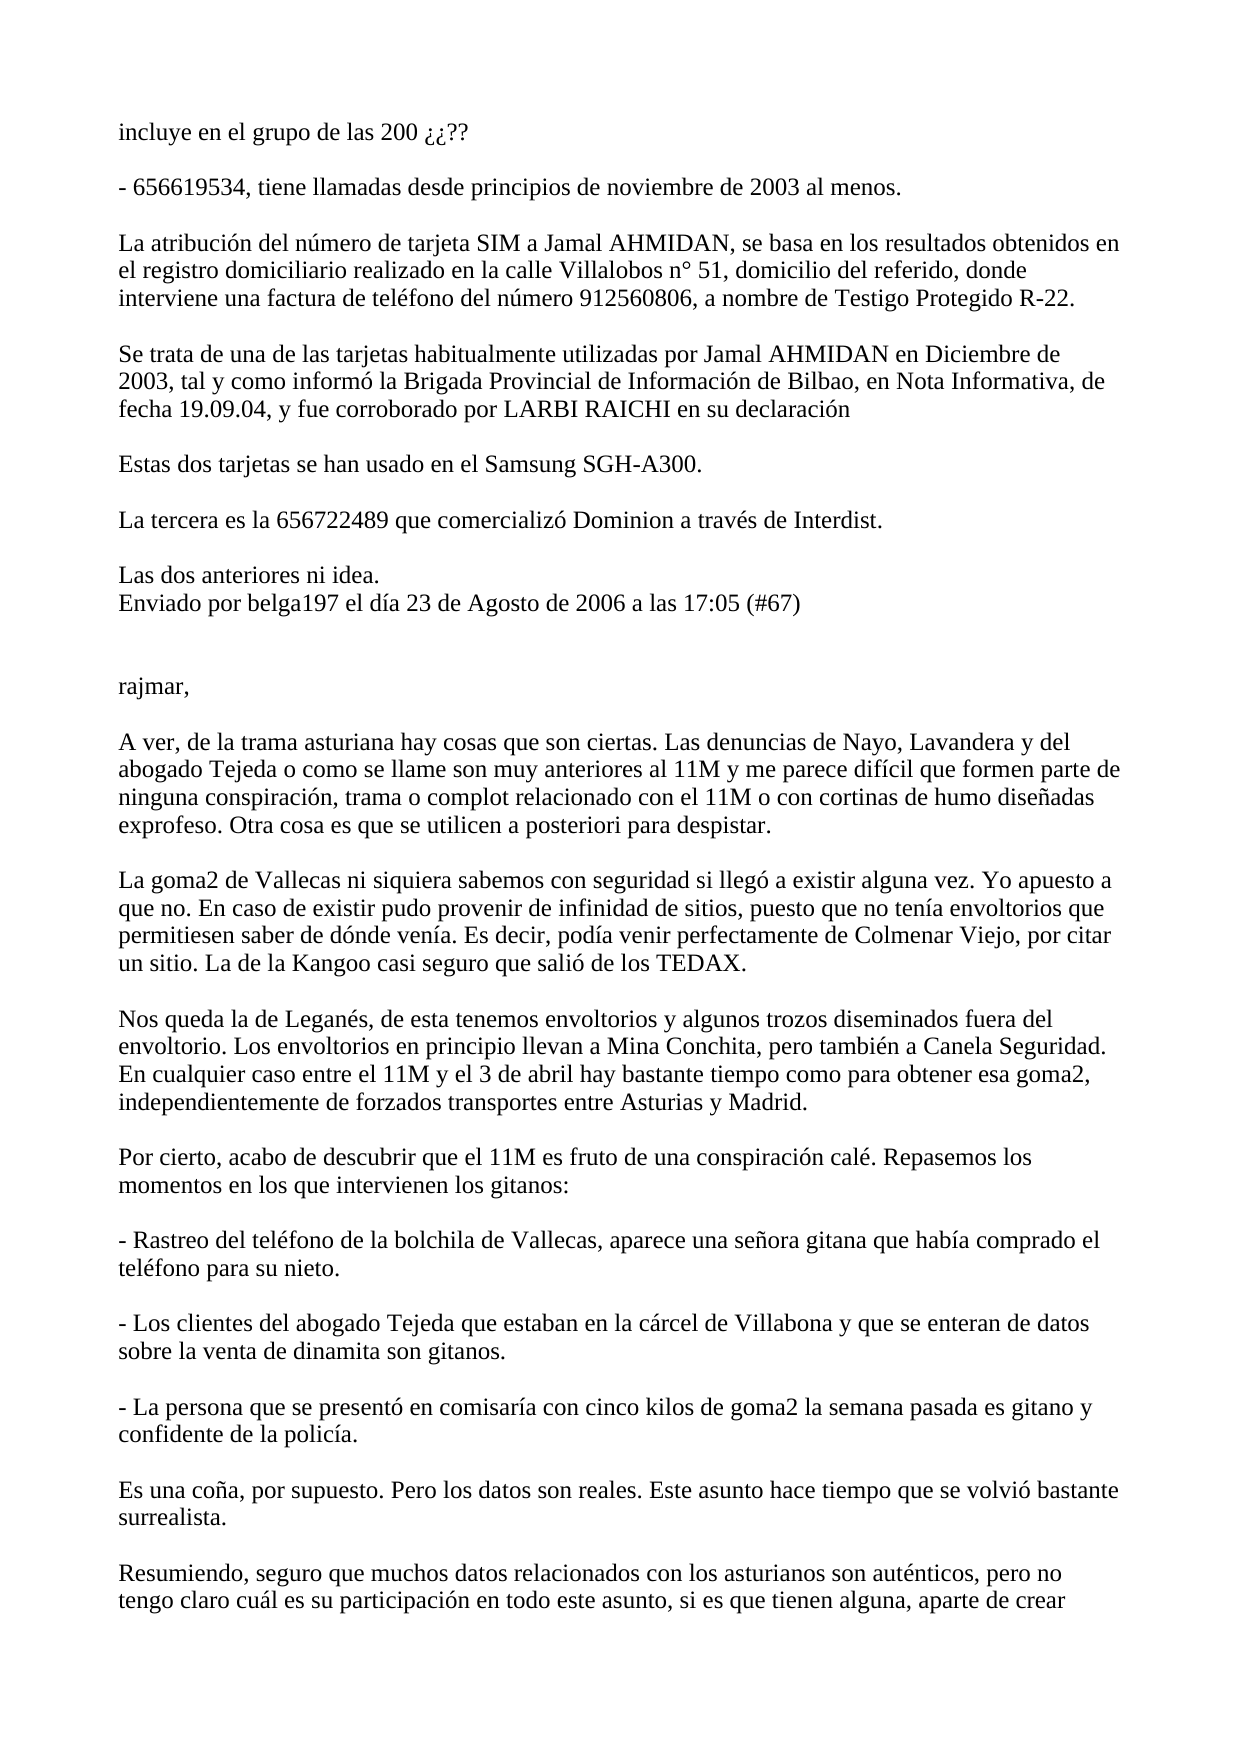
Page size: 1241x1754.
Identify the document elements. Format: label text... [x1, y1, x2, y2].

text incluye en el grupo de las 200 ¿¿?? [118, 118, 1122, 146]
text Resumiendo, seguro que muchos datos relacionados con los asturianos son auténticos, pero no tengo claro cuál es su participación en todo este asunto, si es que tienen alguna, aparte de crear [118, 1559, 1122, 1614]
text Estas dos tarjetas se han usado en el Samsung SGH-A300. [118, 451, 1122, 478]
text Es una coña, por supuesto. Pero los datos son reales. Este asunto hace tiempo que se volvió bastante surrealista. [118, 1476, 1122, 1531]
text Por cierto, acabo de descubrir que el 11M es fruto de una conspiración calé. Repasemos los momentos en los que intervienen los gitanos: [118, 1143, 1122, 1199]
text La tercera es la 656722489 que comercializó Dominion a través de Interdist. [118, 506, 1122, 534]
text - La persona que se presentó en comisaría con cinco kilos de goma2 la semana pasada es gitano y confidente de la policía. [118, 1393, 1122, 1448]
text Se trata de una de las tarjetas habitualmente utilizadas por Jamal AHMIDAN en Diciembre de 2003, tal y como informó la Brigada Provincial de Información de Bilbao, en Nota Informativa, de fecha 19.09.04, y fue corroborado por LARBI RAICHI en su declaración [118, 340, 1122, 423]
text - 656619534, tiene llamadas desde principios de noviembre de 2003 al menos. [118, 173, 1122, 201]
text rajmar, [118, 672, 1122, 700]
text - Rastreo del teléfono de la bolchila de Vallecas, aparece una señora gitana que había comprado el teléfono para su nieto. [118, 1226, 1122, 1282]
text Nos queda la de Leganés, de esta tenemos envoltorios y algunos trozos diseminados fuera del envoltorio. Los envoltorios en principio llevan a Mina Conchita, pero también a Canela Seguridad. En cualquier caso entre el 11M y el 3 de abril hay bastante tiempo como para obtener esa goma2, independientemente de forzados transportes entre Asturias y Madrid. [118, 1005, 1122, 1116]
text La goma2 de Vallecas ni siquiera sabemos con seguridad si llegó a existir alguna vez. Yo apuesto a que no. En caso de existir pudo provenir de infinidad de sitios, puesto que no tenía envoltorios que permitiesen saber de dónde venía. Es decir, podía venir perfectamente de Colmenar Viejo, por citar un sitio. La de la Kangoo casi seguro que salió de los TEDAX. [118, 866, 1122, 977]
text La atribución del número de tarjeta SIM a Jamal AHMIDAN, se basa en los resultados obtenidos en el registro domiciliario realizado en la calle Villalobos n° 51, domicilio del referido, donde interviene una factura de teléfono del número 912560806, a nombre de Testigo Protegido R-22. [118, 229, 1122, 312]
text Enviado por belga197 el día 23 de Agosto de 2006 a las 17:05 (#67) [118, 589, 1122, 617]
text A ver, de la trama asturiana hay cosas que son ciertas. Las denuncias de Nayo, Lavandera y del abogado Tejeda o como se llame son muy anteriores al 11M y me parece difícil que formen parte de ninguna conspiración, trama o complot relacionado con el 11M o con cortinas de humo diseñadas exprofeso. Otra cosa es que se utilicen a posteriori para despistar. [118, 728, 1122, 838]
text Las dos anteriores ni idea. [118, 561, 1122, 589]
text - Los clientes del abogado Tejeda que estaban en la cárcel de Villabona y que se enteran de datos sobre la venta de dinamita son gitanos. [118, 1309, 1122, 1365]
